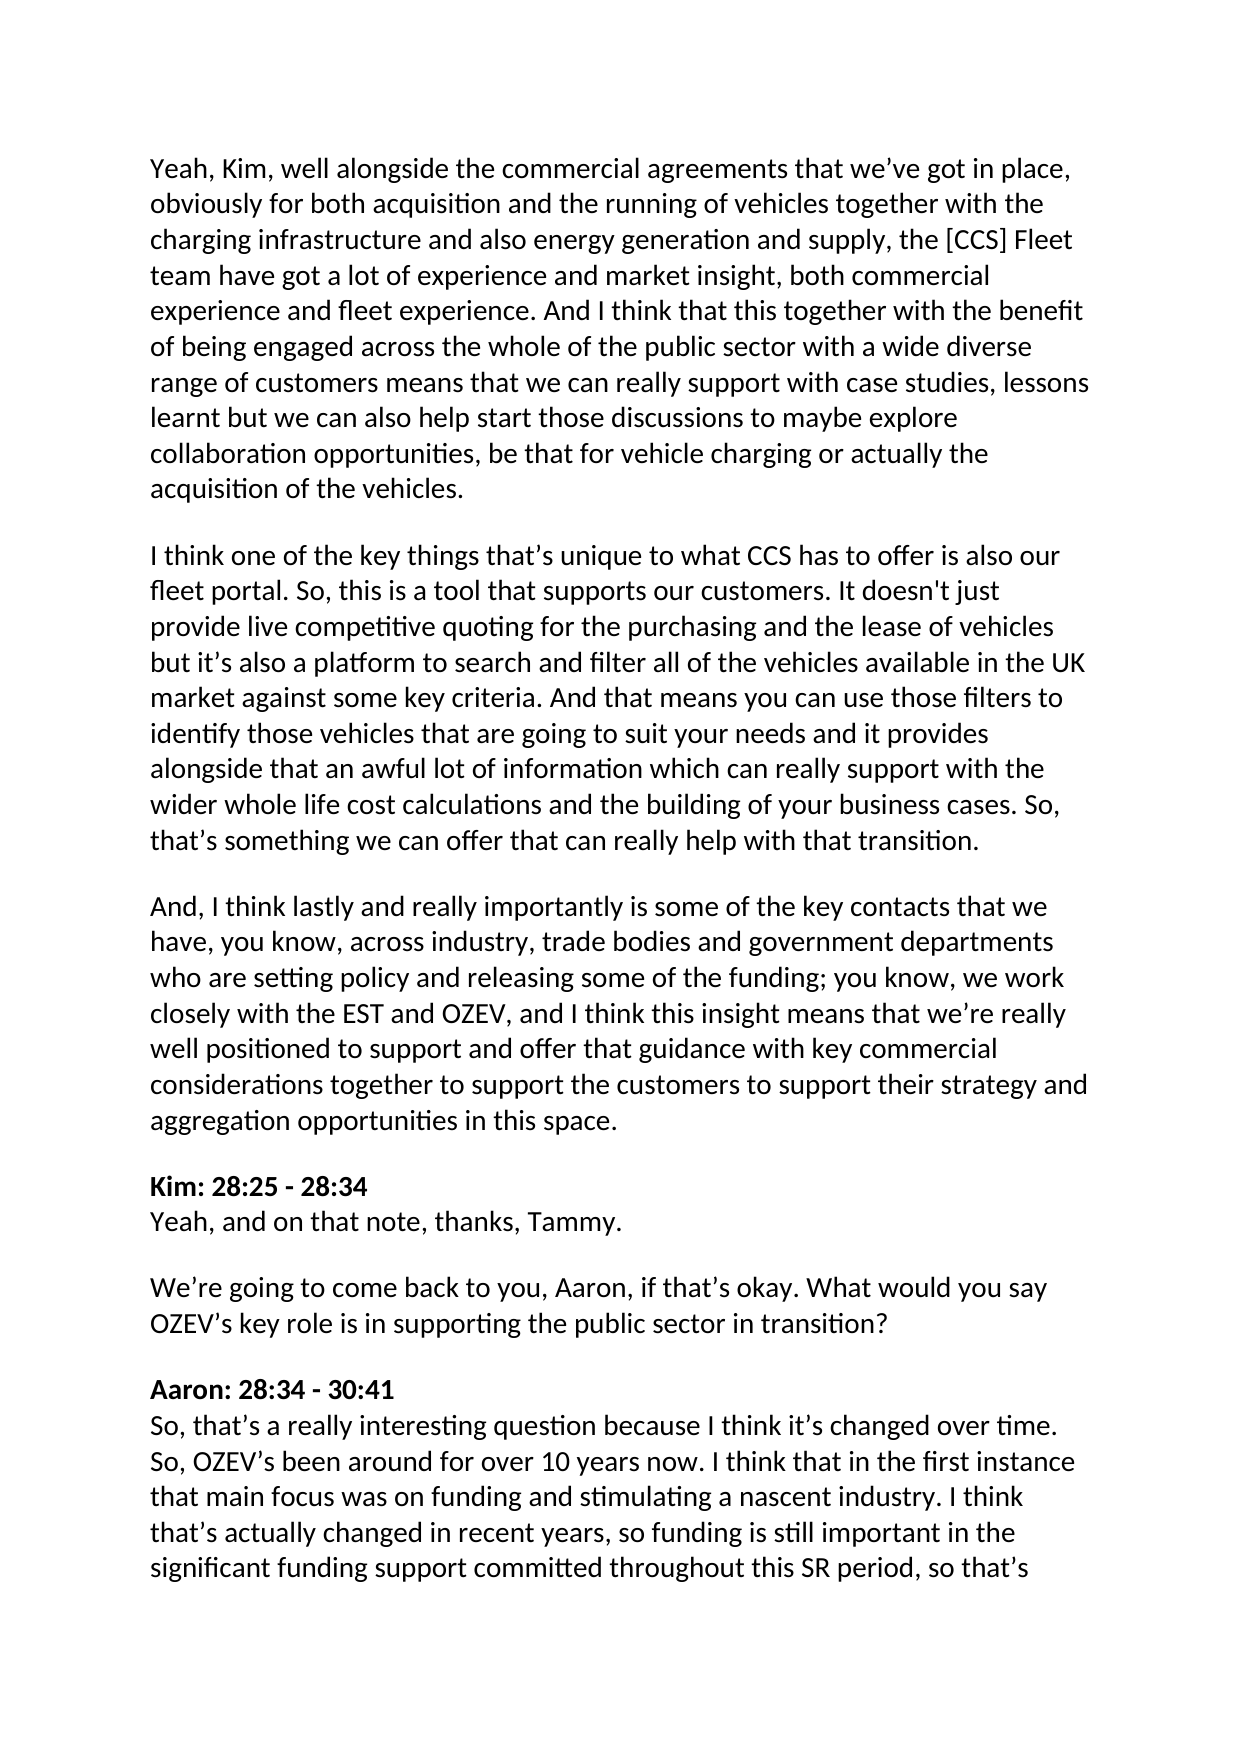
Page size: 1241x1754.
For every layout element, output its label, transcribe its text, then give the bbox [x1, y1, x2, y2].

text Yeah, and on that note, thanks, Tammy. [150, 1203, 1090, 1239]
text Kim: 28:25 - 28:34 [150, 1168, 1090, 1203]
text So, that’s a really interesting question because I think it’s changed over time. So, OZEV’s been around for over 10 years now. I think that in the first instance that main focus was on funding and stimulating a nascent industry. I think that’s actually changed in recent years, so funding is still important in the significant funding support committed throughout this SR period, so that’s [150, 1407, 1090, 1585]
text And, I think lastly and really importantly is some of the key contacts that we have, you know, across industry, trade bodies and government departments who are setting policy and releasing some of the funding; you know, we work closely with the EST and OZEV, and I think this insight means that we’re really well positioned to support and offer that guidance with key commercial considerations together to support the customers to support their strategy and aggregation opportunities in this space. [150, 888, 1090, 1137]
text Yeah, Kim, well alongside the commercial agreements that we’ve got in place, obviously for both acquisition and the running of vehicles together with the charging infrastructure and also energy generation and supply, the [CCS] Fleet team have got a lot of experience and market insight, both commercial experience and fleet experience. And I think that this together with the benefit of being engaged across the whole of the public sector with a wide diverse range of customers means that we can really support with case studies, lessons learnt but we can also help start those discussions to maybe explore collaboration opportunities, be that for vehicle charging or actually the acquisition of the vehicles. [150, 150, 1090, 506]
text I think one of the key things that’s unique to what CCS has to offer is also our fleet portal. So, this is a tool that supports our customers. It doesn't just provide live competitive quoting for the purchasing and the lease of vehicles but it’s also a platform to search and filter all of the vehicles available in the UK market against some key criteria. And that means you can use those filters to identify those vehicles that are going to suit your needs and it provides alongside that an awful lot of information which can really support with the wider whole life cost calculations and the building of your business cases. So, that’s something we can offer that can really help with that transition. [150, 537, 1090, 857]
text Aaron: 28:34 - 30:41 [150, 1371, 1090, 1407]
text We’re going to come back to you, Aaron, if that’s okay. What would you say OZEV’s key role is in supporting the public sector in transition? [150, 1269, 1090, 1341]
